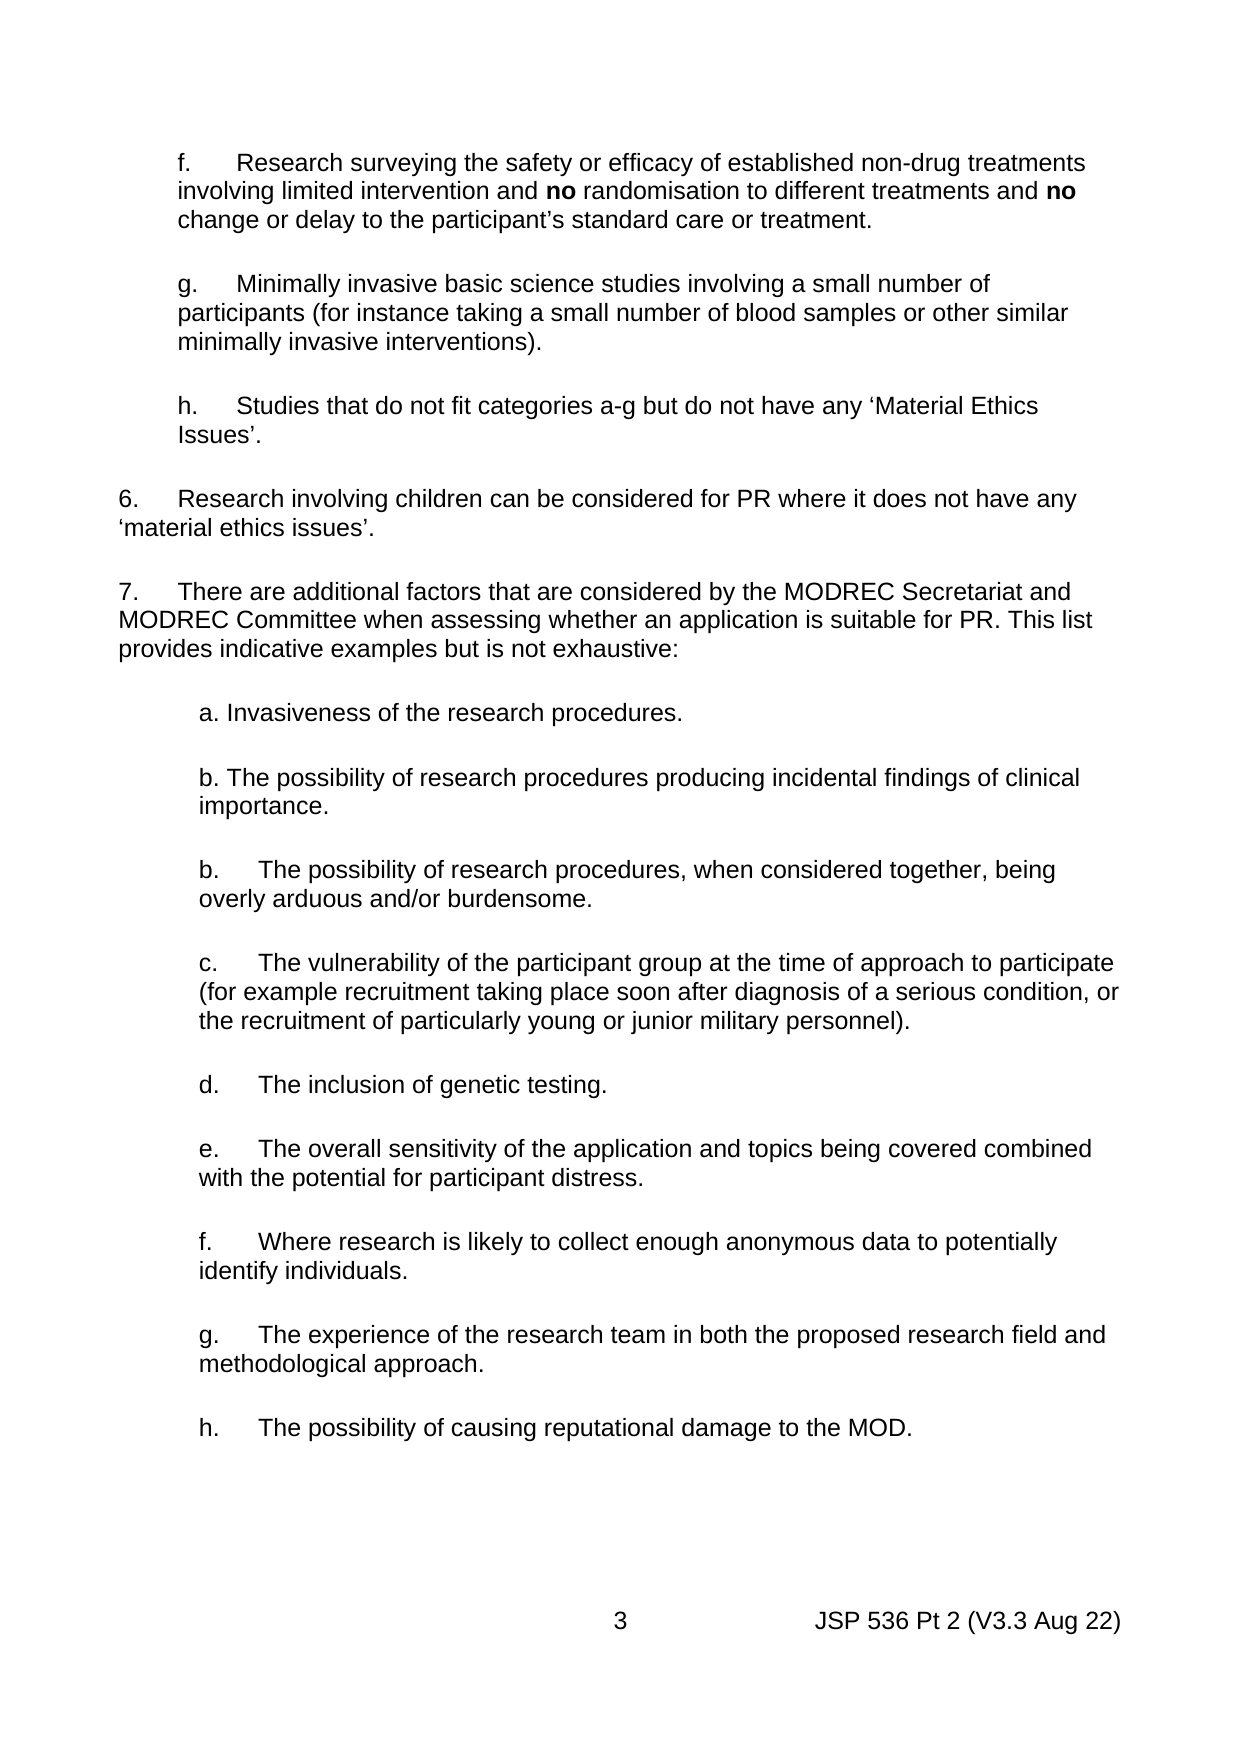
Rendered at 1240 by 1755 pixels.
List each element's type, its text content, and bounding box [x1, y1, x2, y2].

text 6. Research involving children can be considered for PR where it does not have any ‘material ethics issues’. [118, 484, 1121, 541]
text g. The experience of the research team in both the proposed research field and methodological approach. [199, 1320, 1121, 1378]
text f. Research surveying the safety or efficacy of established non-drug treatments involving limited intervention and no randomisation to different treatments and no change or delay to the participant’s standard care or treatment. [177, 148, 1121, 234]
text e. The overall sensitivity of the application and topics being covered combined with the potential for participant distress. [199, 1134, 1121, 1192]
text d. The inclusion of genetic testing. [199, 1070, 1121, 1099]
text b. The possibility of research procedures, when considered together, being overly arduous and/or burdensome. [199, 856, 1121, 913]
text 7. There are additional factors that are considered by the MODREC Secretariat and MODREC Committee when assessing whether an application is suitable for PR. This list provides indicative examples but is not exhaustive: [118, 577, 1121, 663]
text h. Studies that do not fit categories a-g but do not have any ‘Material Ethics Issues’. [177, 391, 1121, 448]
text a. Invasiveness of the research procedures. [199, 698, 1121, 727]
text h. The possibility of causing reputational damage to the MOD. [199, 1413, 1121, 1442]
text c. The vulnerability of the participant group at the time of approach to participate (for example recruitment taking place soon after diagnosis of a serious condition, or the recruitment of particularly young or junior military personnel). [199, 948, 1121, 1035]
text f. Where research is likely to collect enough anonymous data to potentially identify individuals. [199, 1227, 1121, 1285]
text b. The possibility of research procedures producing incidental findings of clinical importance. [199, 763, 1121, 820]
text g. Minimally invasive basic science studies involving a small number of participants (for instance taking a small number of blood samples or other similar minimally invasive interventions). [177, 269, 1121, 356]
